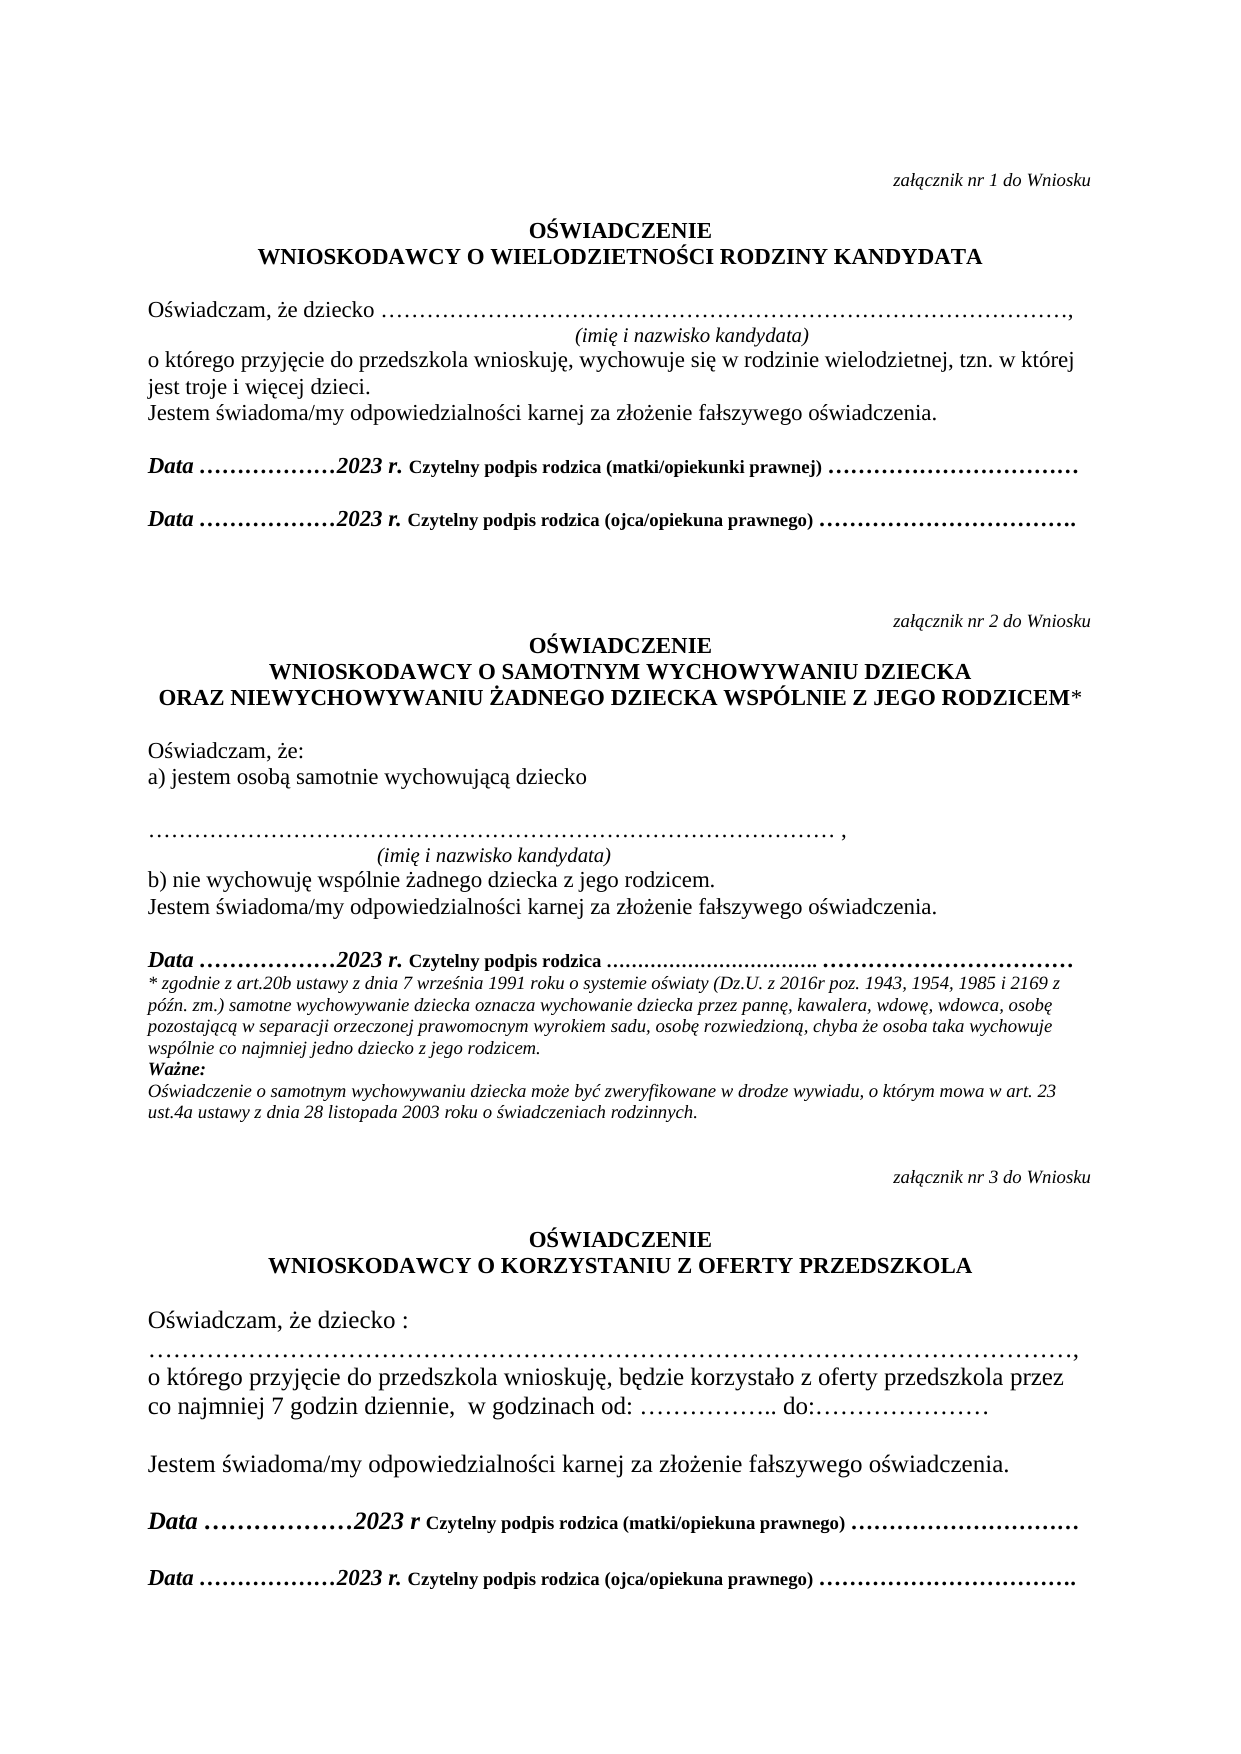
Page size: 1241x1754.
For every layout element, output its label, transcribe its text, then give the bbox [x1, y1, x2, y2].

text (imię i nazwisko kandydata) [148, 842, 1093, 867]
text załącznik nr 3 do Wniosku [148, 1166, 1093, 1188]
text Data ………………2023 r. Czytelny podpis rodzica ……………………………. …………………………… [148, 946, 1093, 972]
text (imię i nazwisko kandydata) [148, 322, 1093, 347]
text Oświadczenie o samotnym wychowywaniu dziecka może być zweryfikowane w drodze wywiadu, o którym mowa w art. 23 ust.4a ustawy z dnia 28 listopada 2003 roku o świadczeniach rodzinnych. [148, 1080, 1093, 1123]
text Jestem świadoma/my odpowiedzialności karnej za złożenie fałszywego oświadczenia. [148, 1449, 1093, 1477]
text Oświadczam, że dziecko : …………………………………………………………………………………………………, [148, 1305, 1093, 1362]
text ……………………………………………………………………………… , [148, 816, 1093, 842]
text Oświadczam, że: [148, 737, 1093, 763]
text OŚWIADCZENIE [148, 632, 1093, 658]
text o którego przyjęcie do przedszkola wnioskuję, będzie korzystało z oferty przedszkola przez co najmniej 7 godzin dziennie, w godzinach od: …………….. do:………………… [148, 1362, 1093, 1420]
text WNIOSKODAWCY O WIELODZIETNOŚCI RODZINY KANDYDATA [148, 243, 1093, 270]
text Oświadczam, że dziecko ………………………………………………………………………………, [148, 296, 1093, 322]
text a) jestem osobą samotnie wychowującą dziecko [148, 763, 1093, 790]
text Data ………………2023 r Czytelny podpis rodzica (matki/opiekuna prawnego) ………………………… [148, 1506, 1093, 1535]
text OŚWIADCZENIE [148, 217, 1093, 243]
text Data ………………2023 r. Czytelny podpis rodzica (matki/opiekunki prawnej) …………………………… [148, 452, 1093, 478]
text * zgodnie z art.20b ustawy z dnia 7 września 1991 roku o systemie oświaty (Dz.U. z 2016r poz. 1943, 1954, 1985 i 2169 z późn. zm.) samotne wychowywanie dziecka oznacza wychowanie dziecka przez pannę, kawalera, wdowę, wdowca, osobę pozostającą w separacji orzeczonej prawomocnym wyrokiem sadu, osobę rozwiedzioną, chyba że osoba taka wychowuje wspólnie co najmniej jedno dziecko z jego rodzicem. [148, 972, 1093, 1058]
text b) nie wychowuję wspólnie żadnego dziecka z jego rodzicem. [148, 867, 1093, 893]
text Data ………………2023 r. Czytelny podpis rodzica (ojca/opiekuna prawnego) ……………………………. [148, 1564, 1093, 1590]
text Jestem świadoma/my odpowiedzialności karnej za złożenie fałszywego oświadczenia. [148, 893, 1093, 919]
text Jestem świadoma/my odpowiedzialności karnej za złożenie fałszywego oświadczenia. [148, 399, 1093, 426]
text Data ………………2023 r. Czytelny podpis rodzica (ojca/opiekuna prawnego) ……………………………. [148, 505, 1093, 531]
text Ważne: [148, 1058, 1093, 1080]
text ORAZ NIEWYCHOWYWANIU ŻADNEGO DZIECKA WSPÓLNIE Z JEGO RODZICEM* [148, 684, 1093, 711]
text załącznik nr 2 do Wniosku [148, 610, 1093, 632]
text załącznik nr 1 do Wniosku [148, 169, 1093, 191]
text WNIOSKODAWCY O KORZYSTANIU Z OFERTY PRZEDSZKOLA [148, 1252, 1093, 1279]
text OŚWIADCZENIE [148, 1226, 1093, 1252]
text o którego przyjęcie do przedszkola wnioskuję, wychowuje się w rodzinie wielodzietnej, tzn. w której jest troje i więcej dzieci. [148, 347, 1093, 399]
text WNIOSKODAWCY O SAMOTNYM WYCHOWYWANIU DZIECKA [148, 658, 1093, 684]
